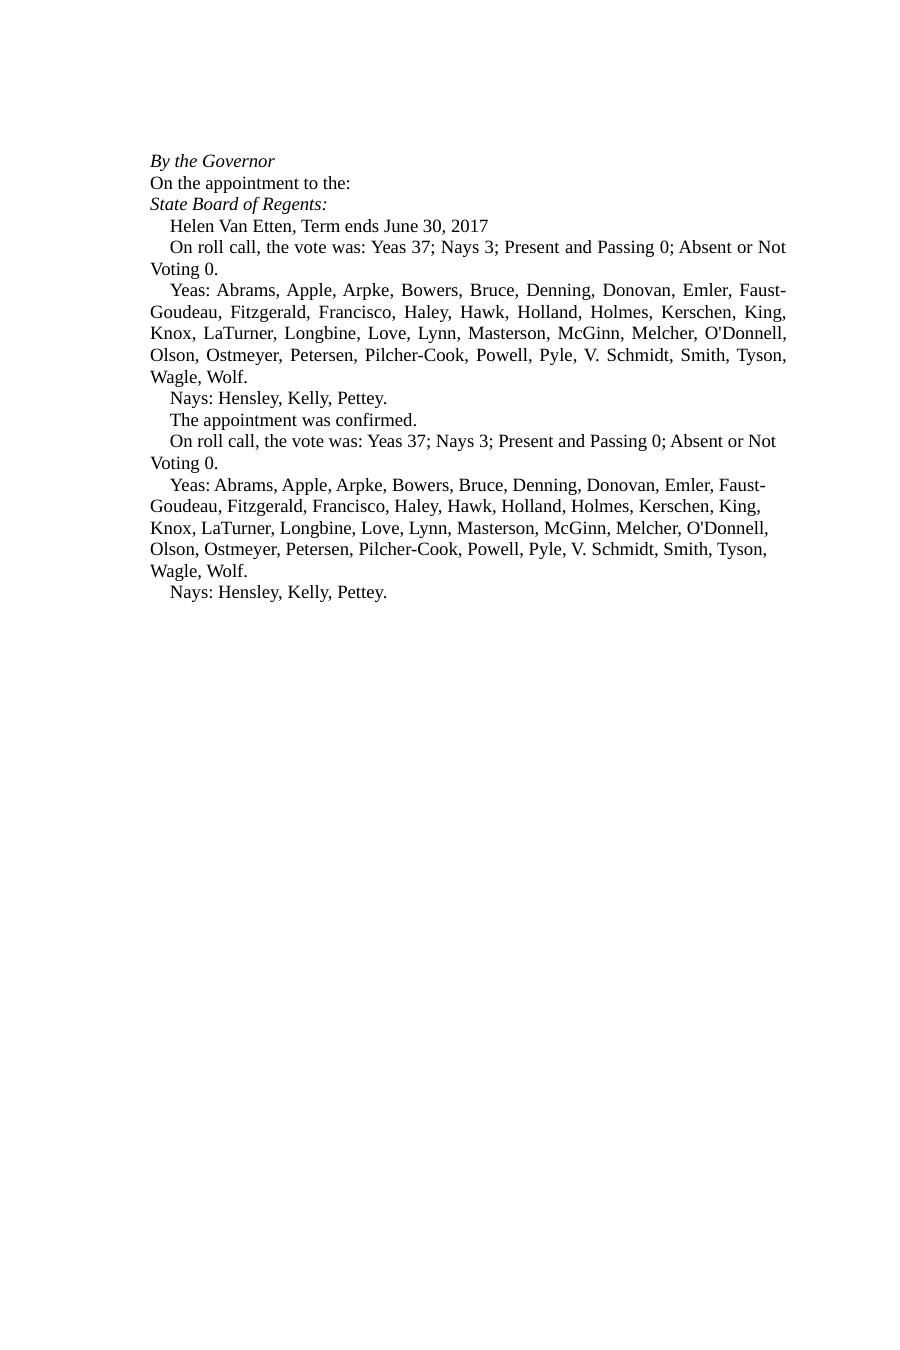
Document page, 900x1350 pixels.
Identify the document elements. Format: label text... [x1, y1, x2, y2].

text Yeas: Abrams, Apple, Arpke, Bowers, Bruce, Denning, Donovan, Emler, Faust-Goudeau, Fitzgerald, Francisco, Haley, Hawk, Holland, Holmes, Kerschen, King, Knox, LaTurner, Longbine, Love, Lynn, Masterson, McGinn, Melcher, O'Donnell, Olson, Ostmeyer, Petersen, Pilcher-Cook, Powell, Pyle, V. Schmidt, Smith, Tyson, Wagle, Wolf. [150, 279, 787, 387]
text Nays: Hensley, Kelly, Pettey. [150, 581, 787, 603]
text On the appointment to the: [150, 172, 787, 193]
text Yeas: Abrams, Apple, Arpke, Bowers, Bruce, Denning, Donovan, Emler, Faust-Goudeau, Fitzgerald, Francisco, Haley, Hawk, Holland, Holmes, Kerschen, King, Knox, LaTurner, Longbine, Love, Lynn, Masterson, McGinn, Melcher, O'Donnell, Olson, Ostmeyer, Petersen, Pilcher-Cook, Powell, Pyle, V. Schmidt, Smith, Tyson, Wagle, Wolf. [150, 473, 787, 581]
text On roll call, the vote was: Yeas 37; Nays 3; Present and Passing 0; Absent or Not Voting 0. [150, 430, 787, 473]
text On roll call, the vote was: Yeas 37; Nays 3; Present and Passing 0; Absent or Not Voting 0. [150, 236, 787, 279]
text State Board of Regents: [150, 193, 787, 215]
text Nays: Hensley, Kelly, Pettey. [150, 387, 787, 409]
text Helen Van Etten, Term ends June 30, 2017 [150, 215, 787, 236]
text By the Governor [150, 150, 787, 172]
text The appointment was confirmed. [150, 409, 787, 430]
